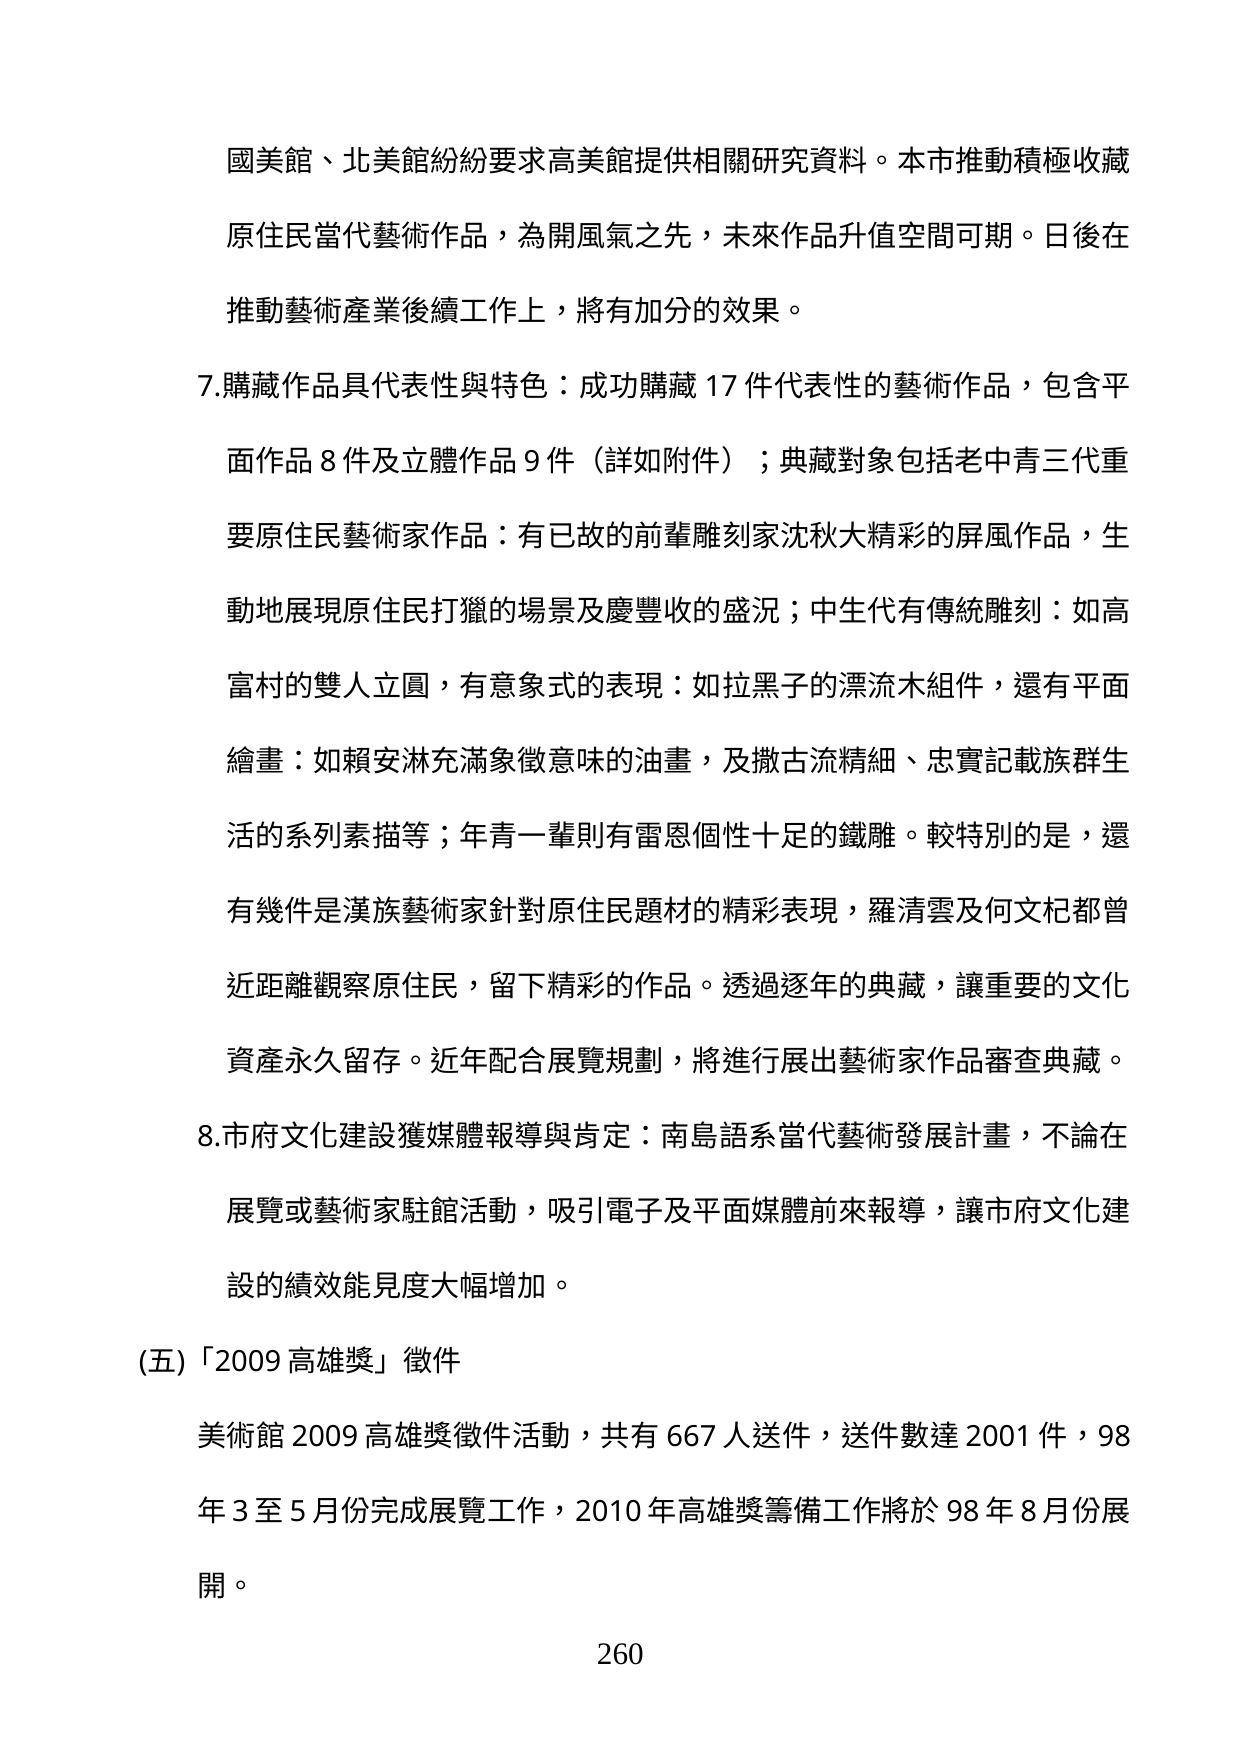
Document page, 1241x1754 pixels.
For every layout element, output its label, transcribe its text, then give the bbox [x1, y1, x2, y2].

text 國美館、北美館紛紛要求高美館提供相關研究資料。本市推動積極收藏原住民當代藝術作品，為開風氣之先，未來作品升值空間可期。日後在推動藝術產業後續工作上，將有加分的效果。 [197, 121, 1131, 346]
text 7.購藏作品具代表性與特色：成功購藏17件代表性的藝術作品，包含平面作品8件及立體作品9件（詳如附件）；典藏對象包括老中青三代重要原住民藝術家作品：有已故的前輩雕刻家沈秋大精彩的屏風作品，生動地展現原住民打獵的場景及慶豐收的盛況；中生代有傳統雕刻：如高富村的雙人立圓，有意象式的表現：如拉黑子的漂流木組件，還有平面繪畫：如賴安淋充滿象徵意味的油畫，及撒古流精細、忠實記載族群生活的系列素描等；年青一輩則有雷恩個性十足的鐵雕。較特別的是，還有幾件是漢族藝術家針對原住民題材的精彩表現，羅清雲及何文杞都曾近距離觀察原住民，留下精彩的作品。透過逐年的典藏，讓重要的文化資產永久留存。近年配合展覽規劃，將進行展出藝術家作品審查典藏。 [197, 346, 1131, 1096]
text (五)「2009高雄獎」徵件 [138, 1321, 1131, 1396]
text 美術館2009高雄獎徵件活動，共有667人送件，送件數達2001件，98年3至5月份完成展覽工作，2010年高雄獎籌備工作將於98年8月份展開。 [197, 1396, 1131, 1621]
text 8.市府文化建設獲媒體報導與肯定：南島語系當代藝術發展計畫，不論在展覽或藝術家駐館活動，吸引電子及平面媒體前來報導，讓市府文化建設的績效能見度大幅增加。 [197, 1096, 1131, 1321]
